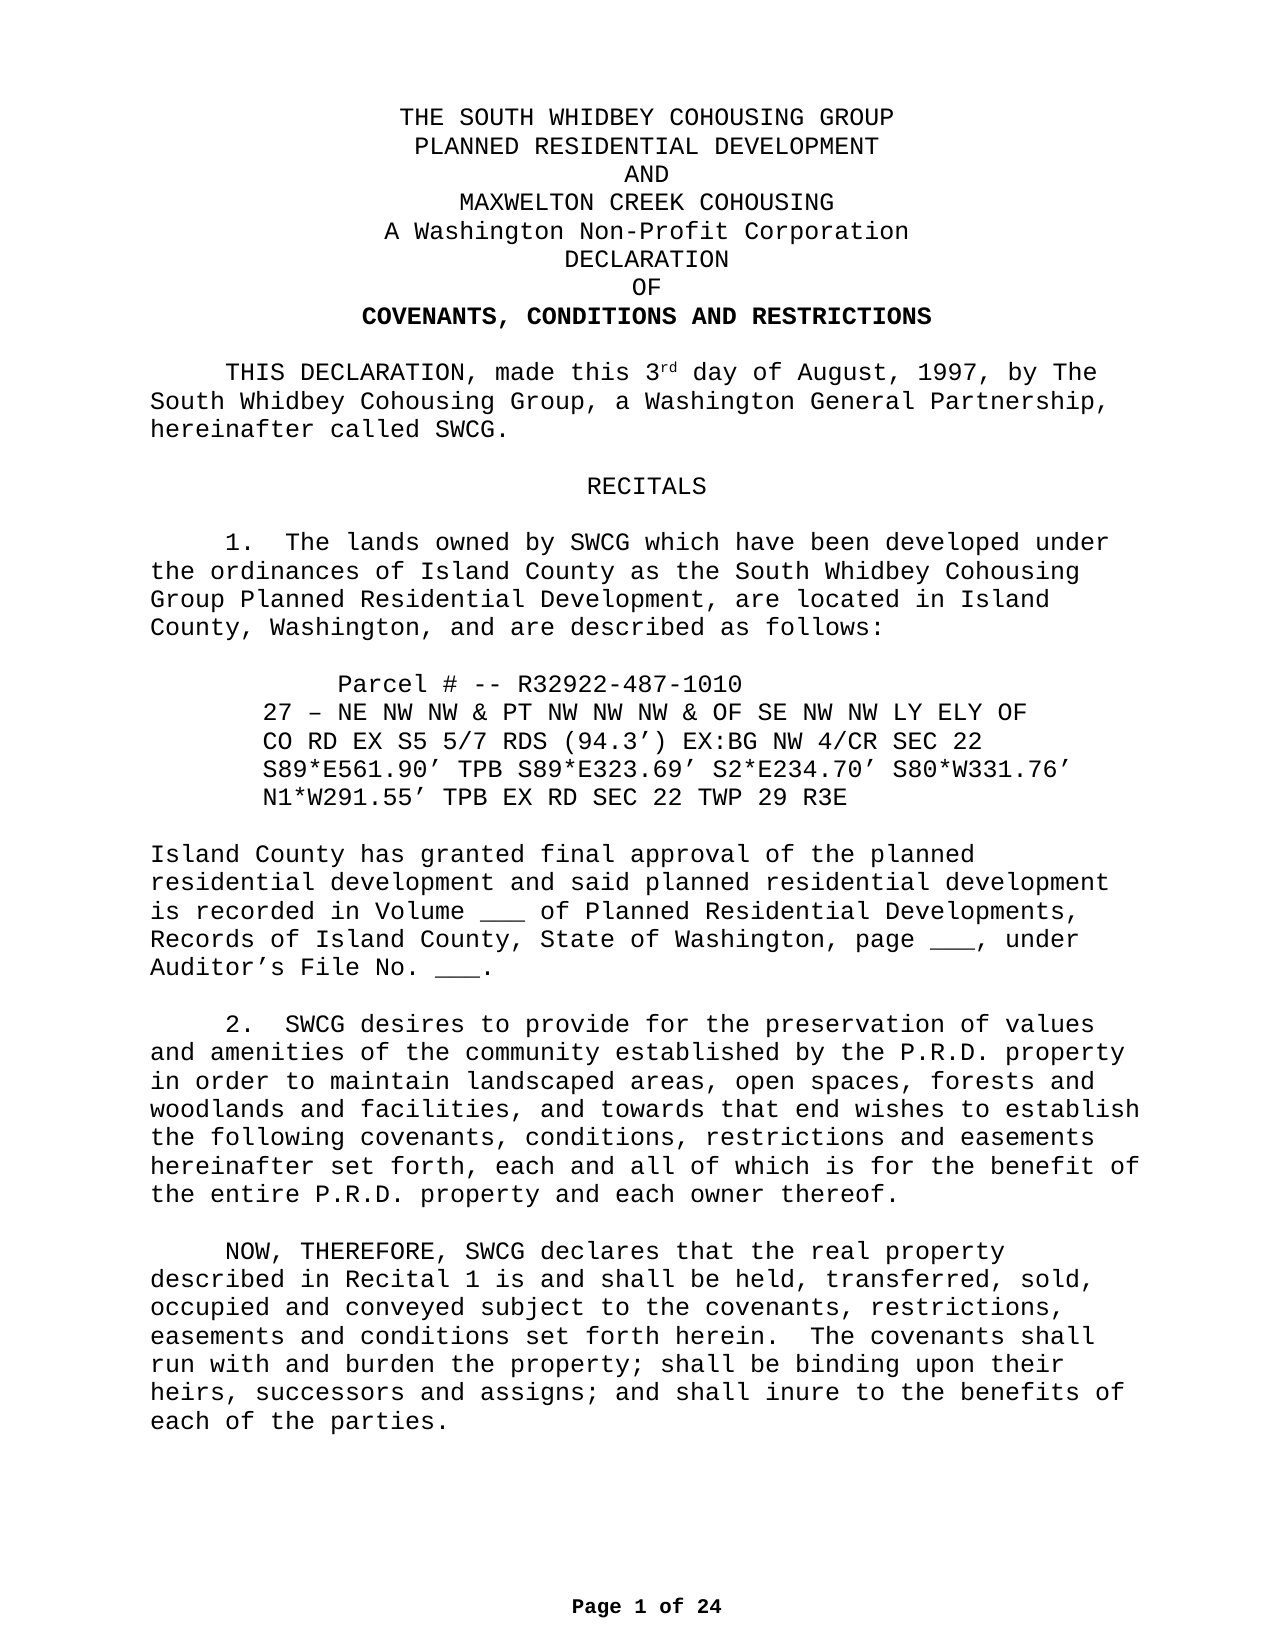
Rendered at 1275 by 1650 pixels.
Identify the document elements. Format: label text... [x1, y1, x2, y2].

text THE SOUTH WHIDBEY COHOUSING GROUP [150, 105, 1143, 133]
text COVENANTS, CONDITIONS AND RESTRICTIONS [150, 303, 1143, 332]
text Parcel # -- R32922-487-1010 [262, 672, 1143, 700]
text DECLARATION [150, 247, 1143, 275]
text OF [150, 275, 1143, 303]
text AND [150, 162, 1143, 190]
text RECITALS [150, 473, 1143, 502]
text MAXWELTON CREEK COHOUSING [150, 190, 1143, 218]
text N1*W291.55’ TPB EX RD SEC 22 TWP 29 R3E [262, 785, 1143, 813]
text NOW, THEREFORE, SWCG declares that the real property described in Recital 1 is and shall be held, transferred, sold, occupied and conveyed subject to the covenants, restrictions, easements and conditions set forth herein. The covenants shall run with and burden the property; shall be binding upon their heirs, successors and assigns; and shall inure to the benefits of each of the parties. [150, 1238, 1143, 1437]
text A Washington Non-Profit Corporation [150, 218, 1143, 247]
text 27 – NE NW NW & PT NW NW NW & OF SE NW NW LY ELY OF [262, 700, 1143, 728]
text THIS DECLARATION, made this 3rd day of August, 1997, by The South Whidbey Cohousing Group, a Washington General Partnership, hereinafter called SWCG. [150, 360, 1143, 445]
text S89*E561.90’ TPB S89*E323.69’ S2*E234.70’ S80*W331.76’ [262, 757, 1143, 785]
text 2. SWCG desires to provide for the preservation of values and amenities of the community established by the P.R.D. property in order to maintain landscaped areas, open spaces, forests and woodlands and facilities, and towards that end wishes to establish the following covenants, conditions, restrictions and easements hereinafter set forth, each and all of which is for the benefit of the entire P.R.D. property and each owner thereof. [150, 1012, 1143, 1210]
text 1. The lands owned by SWCG which have been developed under the ordinances of Island County as the South Whidbey Cohousing Group Planned Residential Development, are located in Island County, Washington, and are described as follows: [150, 530, 1143, 643]
text PLANNED RESIDENTIAL DEVELOPMENT [150, 133, 1143, 162]
text Island County has granted final approval of the planned residential development and said planned residential development is recorded in Volume ___ of Planned Residential Developments, Records of Island County, State of Washington, page ___, under Auditor’s File No. ___. [150, 842, 1143, 983]
text CO RD EX S5 5/7 RDS (94.3’) EX:BG NW 4/CR SEC 22 [262, 728, 1143, 757]
